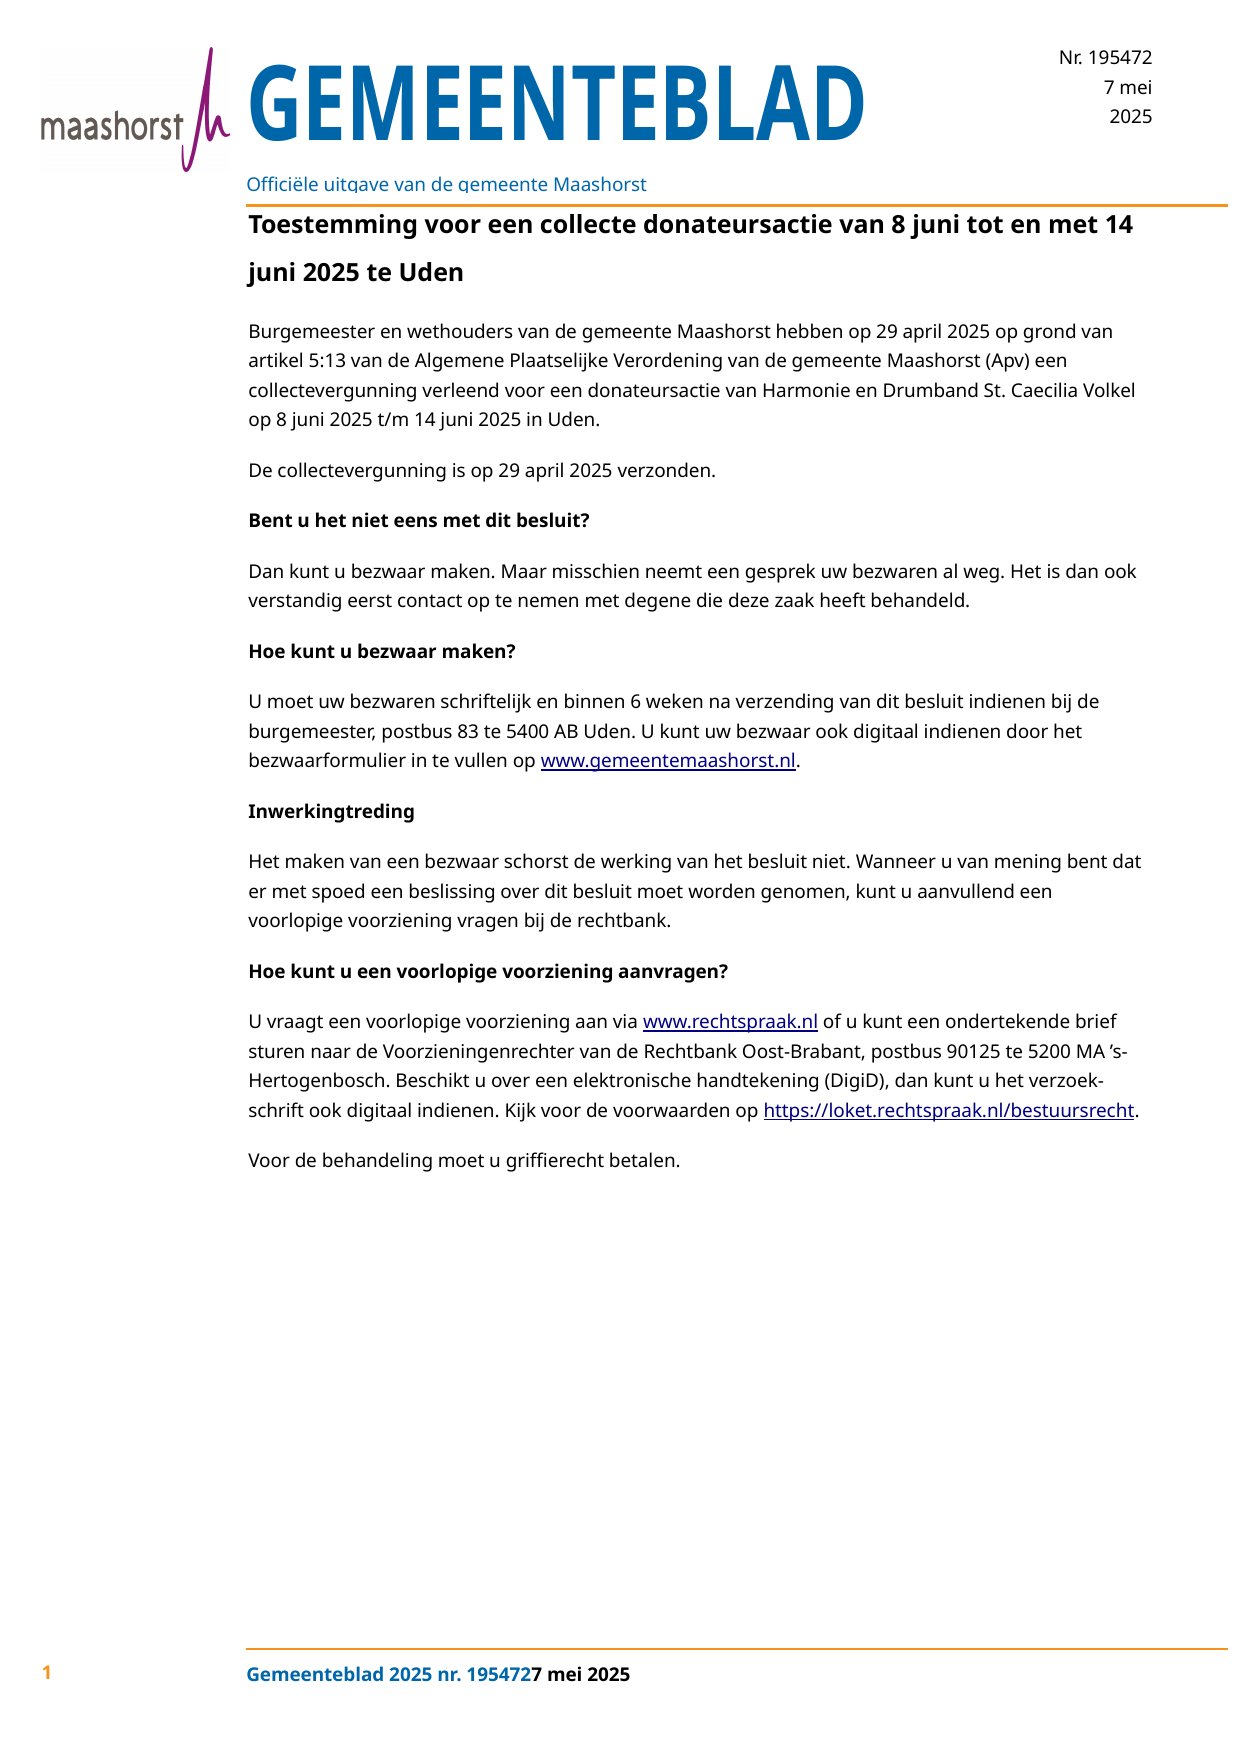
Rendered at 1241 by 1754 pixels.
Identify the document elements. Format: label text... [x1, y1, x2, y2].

text U moet uw bezwaren schriftelijk en binnen 6 weken na verzending van dit besluit indienen bij de burgemeester, postbus 83 te 5400 AB Uden. U kunt uw bezwaar ook digitaal indienen door het bezwaarformulier in te vullen op www.gemeentemaashorst.nl. [248, 688, 1152, 773]
text Bent u het niet eens met dit besluit? [248, 507, 1152, 533]
text Hoe kunt u een voorlopige voorziening aanvragen? [248, 958, 1152, 984]
text Inwerkingtreding [248, 798, 1152, 824]
text Dan kunt u bezwaar maken. Maar misschien neemt een gesprek uw bezwaren al weg. Het is dan ook verstandig eerst contact op te nemen met degene die deze zaak heeft behandeld. [248, 558, 1152, 613]
text Burgemeester en wethouders van de gemeente Maashorst hebben op 29 april 2025 op grond van artikel 5:13 van de Algemene Plaatselijke Verordening van de gemeente Maashorst (Apv) een collectevergunning verleend voor een donateursactie van Harmonie en Drumband St. Caecilia Volkel op 8 juni 2025 t/m 14 juni 2025 in Uden. [248, 318, 1152, 432]
text Voor de behandeling moet u griffierecht betalen. [248, 1147, 1152, 1173]
picture [41, 47, 231, 172]
text Toestemming voor een collecte donateursactie van 8 juni tot en met 14 juni 2025 te Uden [248, 207, 1152, 288]
text Hoe kunt u bezwaar maken? [248, 638, 1152, 664]
text U vraagt een voorlopige voorziening aan via www.rechtspraak.nl of u kunt een ondertekende brief sturen naar de Voorzieningenrechter van de Rechtbank Oost-Brabant, postbus 90125 te 5200 MA ’s-Hertogenbosch. Beschikt u over een elektronische handtekening (DigiD), dan kunt u het verzoek-schrift ook digitaal indienen. Kijk voor de voorwaarden op https://loket.rechtspraak.nl/bestuursrecht. [248, 1008, 1152, 1123]
text De collectevergunning is op 29 april 2025 verzonden. [248, 457, 1152, 483]
text Het maken van een bezwaar schorst de werking van het besluit niet. Wanneer u van mening bent dat er met spoed een beslissing over dit besluit moet worden genomen, kunt u aanvullend een voorlopige voorziening vragen bij de rechtbank. [248, 848, 1152, 933]
